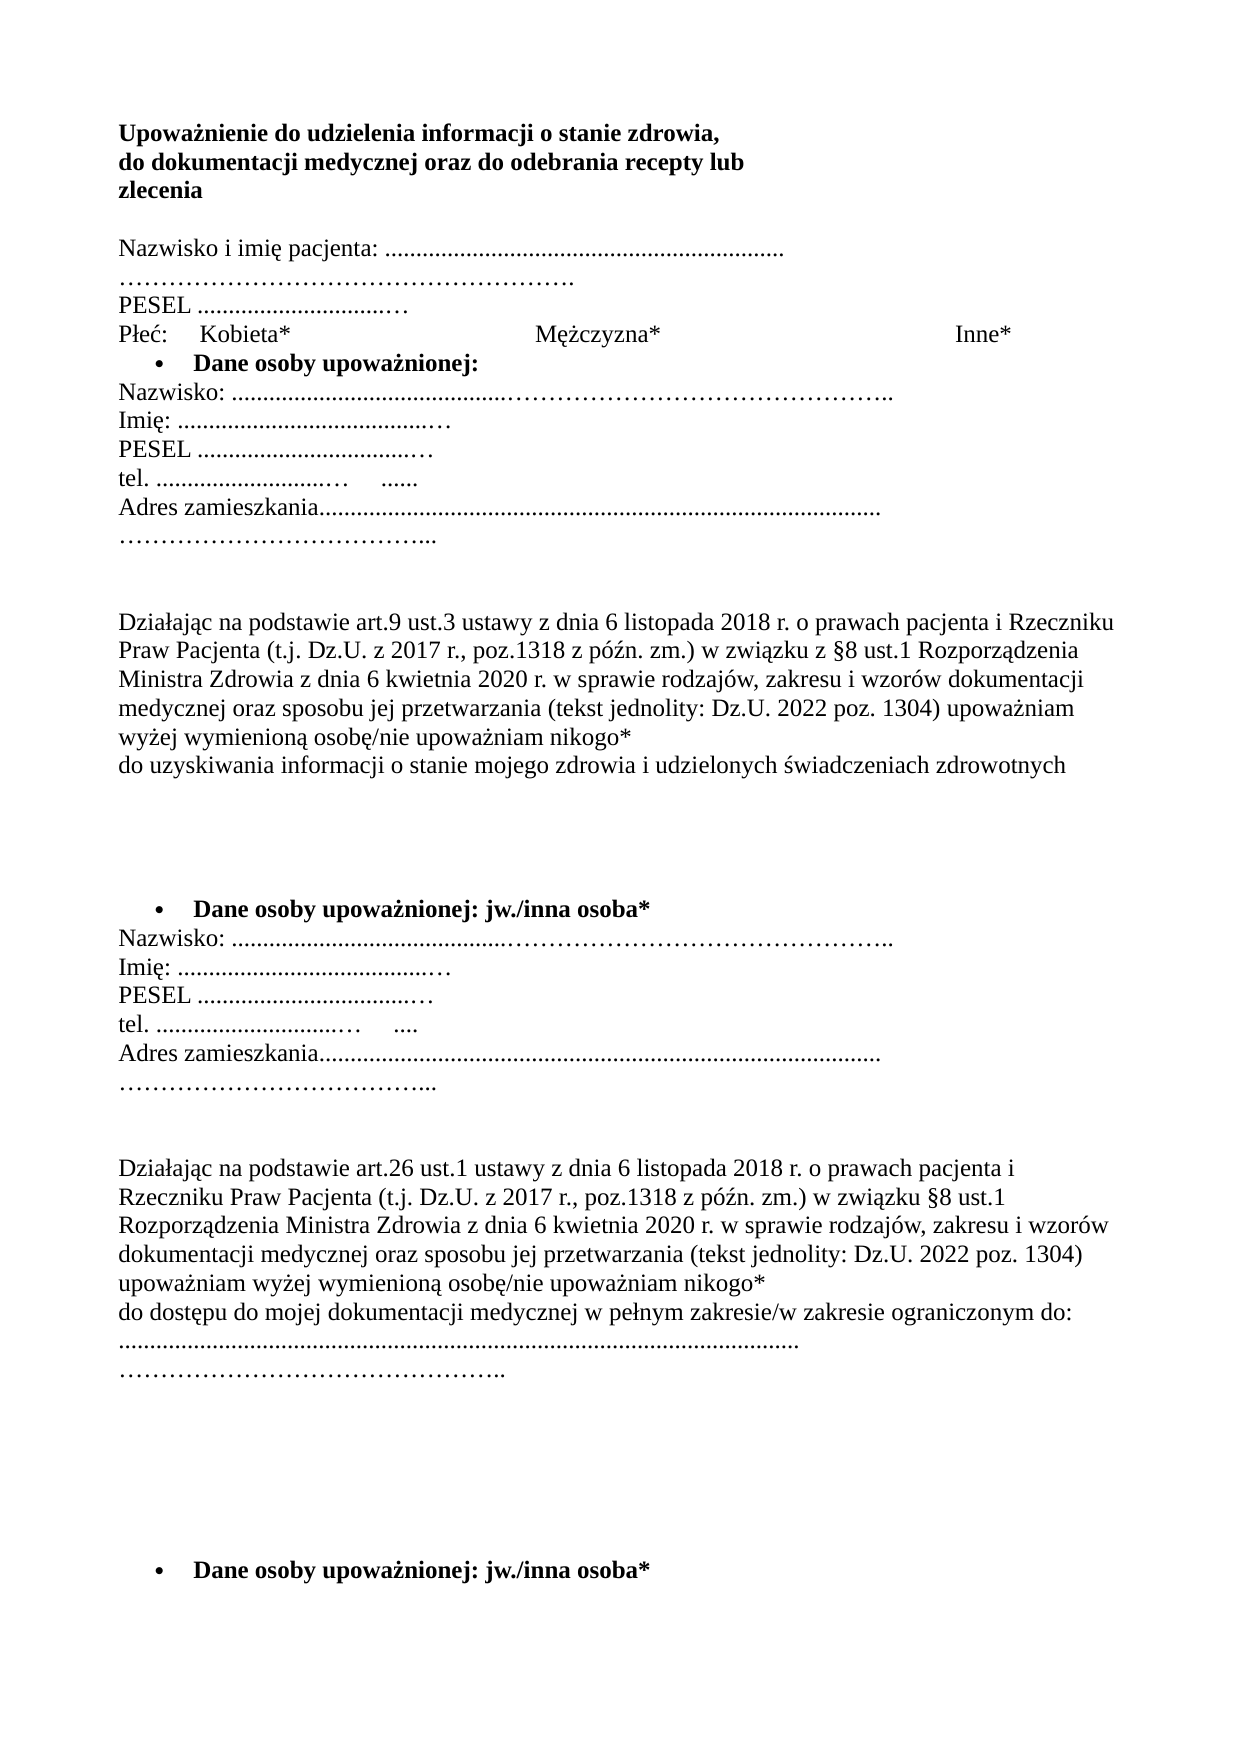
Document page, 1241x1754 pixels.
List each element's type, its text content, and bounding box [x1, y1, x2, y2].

text do dostępu do mojej dokumentacji medycznej w pełnym zakresie/w zakresie ograniczonym do: [118, 1297, 1122, 1326]
text Płeć: Kobieta* Mężczyzna* Inne* [118, 319, 1122, 348]
text PESEL ..................................… [118, 434, 1122, 463]
text PESEL ..................................… [118, 981, 1122, 1009]
text Nazwisko: ............................................……………………………………….. Imię: ........................................… [118, 923, 1122, 981]
text Nazwisko i imię pacjenta: ................................................................………………………………………………. [118, 233, 1122, 291]
list Dane osoby upoważnionej: jw./inna osoba* [156, 1556, 1122, 1584]
text Adres zamieszkania..........................................................................................………………………………... [118, 1038, 1122, 1096]
text do uzyskiwania informacji o stanie mojego zdrowia i udzielonych świadczeniach zdrowotnych [118, 751, 1122, 779]
text Działając na podstawie art.26 ust.1 ustawy z dnia 6 listopada 2018 r. o prawach pacjenta i Rzeczniku Praw Pacjenta (t.j. Dz.U. z 2017 r., poz.1318 z późn. zm.) w związku §8 ust.1 Rozporządzenia Ministra Zdrowia z dnia 6 kwietnia 2020 r. w sprawie rodzajów, zakresu i wzorów dokumentacji medycznej oraz sposobu jej przetwarzania (tekst jednolity: Dz.U. 2022 poz. 1304) upoważniam wyżej wymienioną osobę/nie upoważniam nikogo* [118, 1124, 1122, 1297]
list Dane osoby upoważnionej: jw./inna osoba* [156, 894, 1122, 923]
text Adres zamieszkania..........................................................................................………………………………... [118, 492, 1122, 549]
text Nazwisko: ............................................……………………………………….. Imię: ........................................… [118, 377, 1122, 434]
text PESEL ..............................… [118, 291, 1122, 319]
text .............................................................................................................……………………………………….. [118, 1326, 1122, 1383]
text tel. .............................… .... [118, 1009, 1122, 1038]
text tel. ...........................… ...... [118, 463, 1122, 492]
text Upoważnienie do udzielenia informacji o stanie zdrowia, do dokumentacji medycznej oraz do odebrania recepty lub zlecenia [118, 118, 1122, 204]
list Dane osoby upoważnionej: [156, 348, 1122, 377]
text Działając na podstawie art.9 ust.3 ustawy z dnia 6 listopada 2018 r. o prawach pacjenta i Rzeczniku Praw Pacjenta (t.j. Dz.U. z 2017 r., poz.1318 z późn. zm.) w związku z §8 ust.1 Rozporządzenia Ministra Zdrowia z dnia 6 kwietnia 2020 r. w sprawie rodzajów, zakresu i wzorów dokumentacji medycznej oraz sposobu jej przetwarzania (tekst jednolity: Dz.U. 2022 poz. 1304) upoważniam wyżej wymienioną osobę/nie upoważniam nikogo* [118, 607, 1122, 751]
